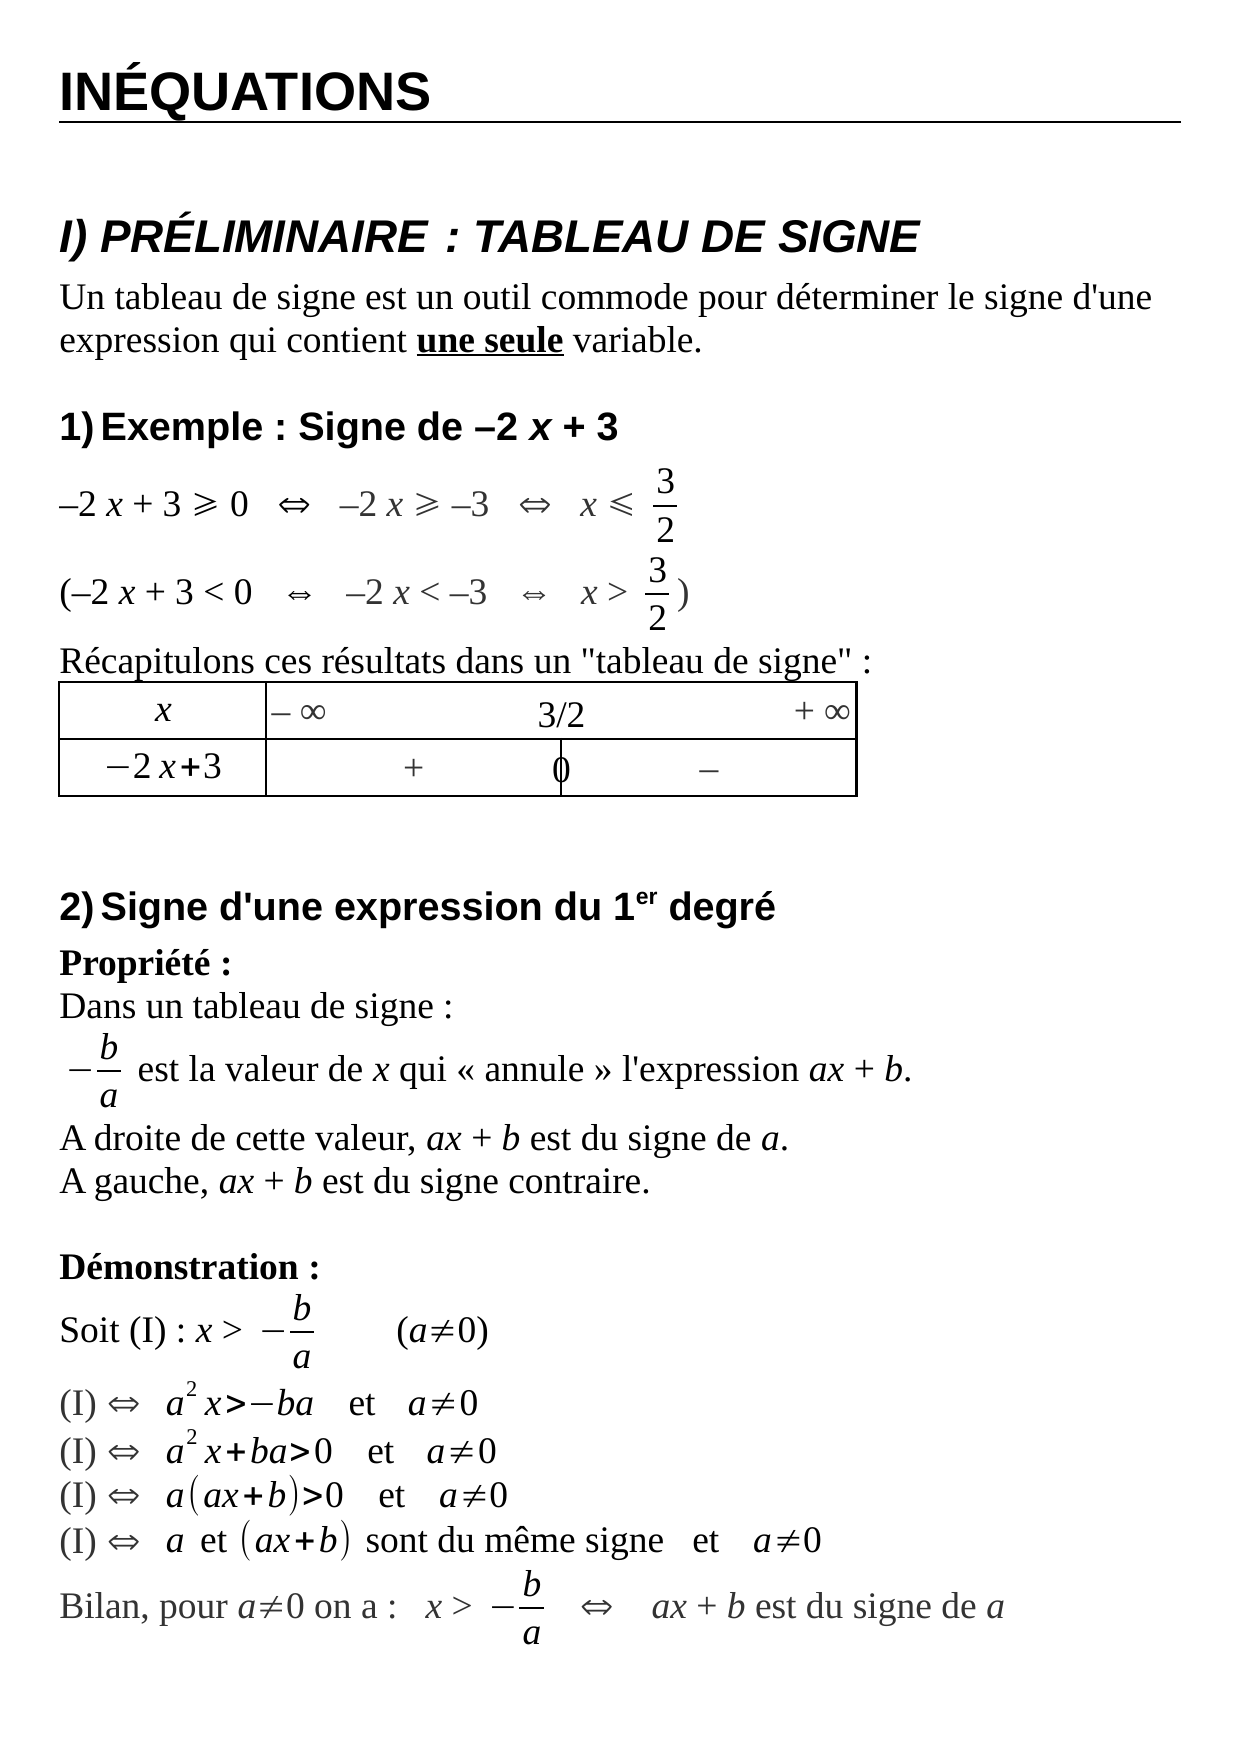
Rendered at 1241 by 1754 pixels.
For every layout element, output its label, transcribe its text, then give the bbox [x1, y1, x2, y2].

list Exemple : Signe de –2 x + 3 [59, 403, 1181, 449]
text est la valeur de x qui « annule » l'expression ax + b. [59, 1026, 1181, 1115]
table_header – ∞ [267, 683, 561, 738]
list Préliminaire : Tableau de signe [59, 210, 1181, 262]
table_cell [60, 740, 265, 794]
text (–2 x + 3 < 0 ⇔ –2 x < –3 ⇔ x > ) [59, 549, 1181, 638]
text Un tableau de signe est un outil commode pour déterminer le signe d'une expression qui contient une seule variable. [59, 274, 1181, 360]
list Signe d'une expression du 1er degré [59, 883, 1181, 928]
text A droite de cette valeur, ax + b est du signe de a. [59, 1115, 1181, 1158]
text Soit (I) : x > (a≠0) [59, 1287, 1181, 1376]
table_header + ∞ [561, 683, 855, 738]
text Récapitulons ces résultats dans un "tableau de signe" : [59, 638, 1181, 681]
text –2 x + 3  0 ⇔ –2 x  –3 ⇔ x  [59, 461, 1181, 549]
text Bilan, pour a≠0 on a : x > ⇔ ax + b est du signe de a [59, 1563, 1181, 1652]
text Propriété : [59, 940, 1181, 983]
text Inéquations [59, 59, 1181, 121]
table_cell + [267, 740, 560, 794]
table_cell – [562, 740, 855, 794]
text (I) ⇔ [59, 1518, 1181, 1563]
text A gauche, ax + b est du signe contraire. [59, 1158, 1181, 1201]
text Dans un tableau de signe : [59, 983, 1181, 1026]
text Démonstration : [59, 1244, 1181, 1287]
text (I) ⇔ [59, 1424, 1181, 1472]
table_header [60, 683, 265, 738]
text (I) ⇔ [59, 1376, 1181, 1424]
text (I) ⇔ [59, 1472, 1181, 1518]
